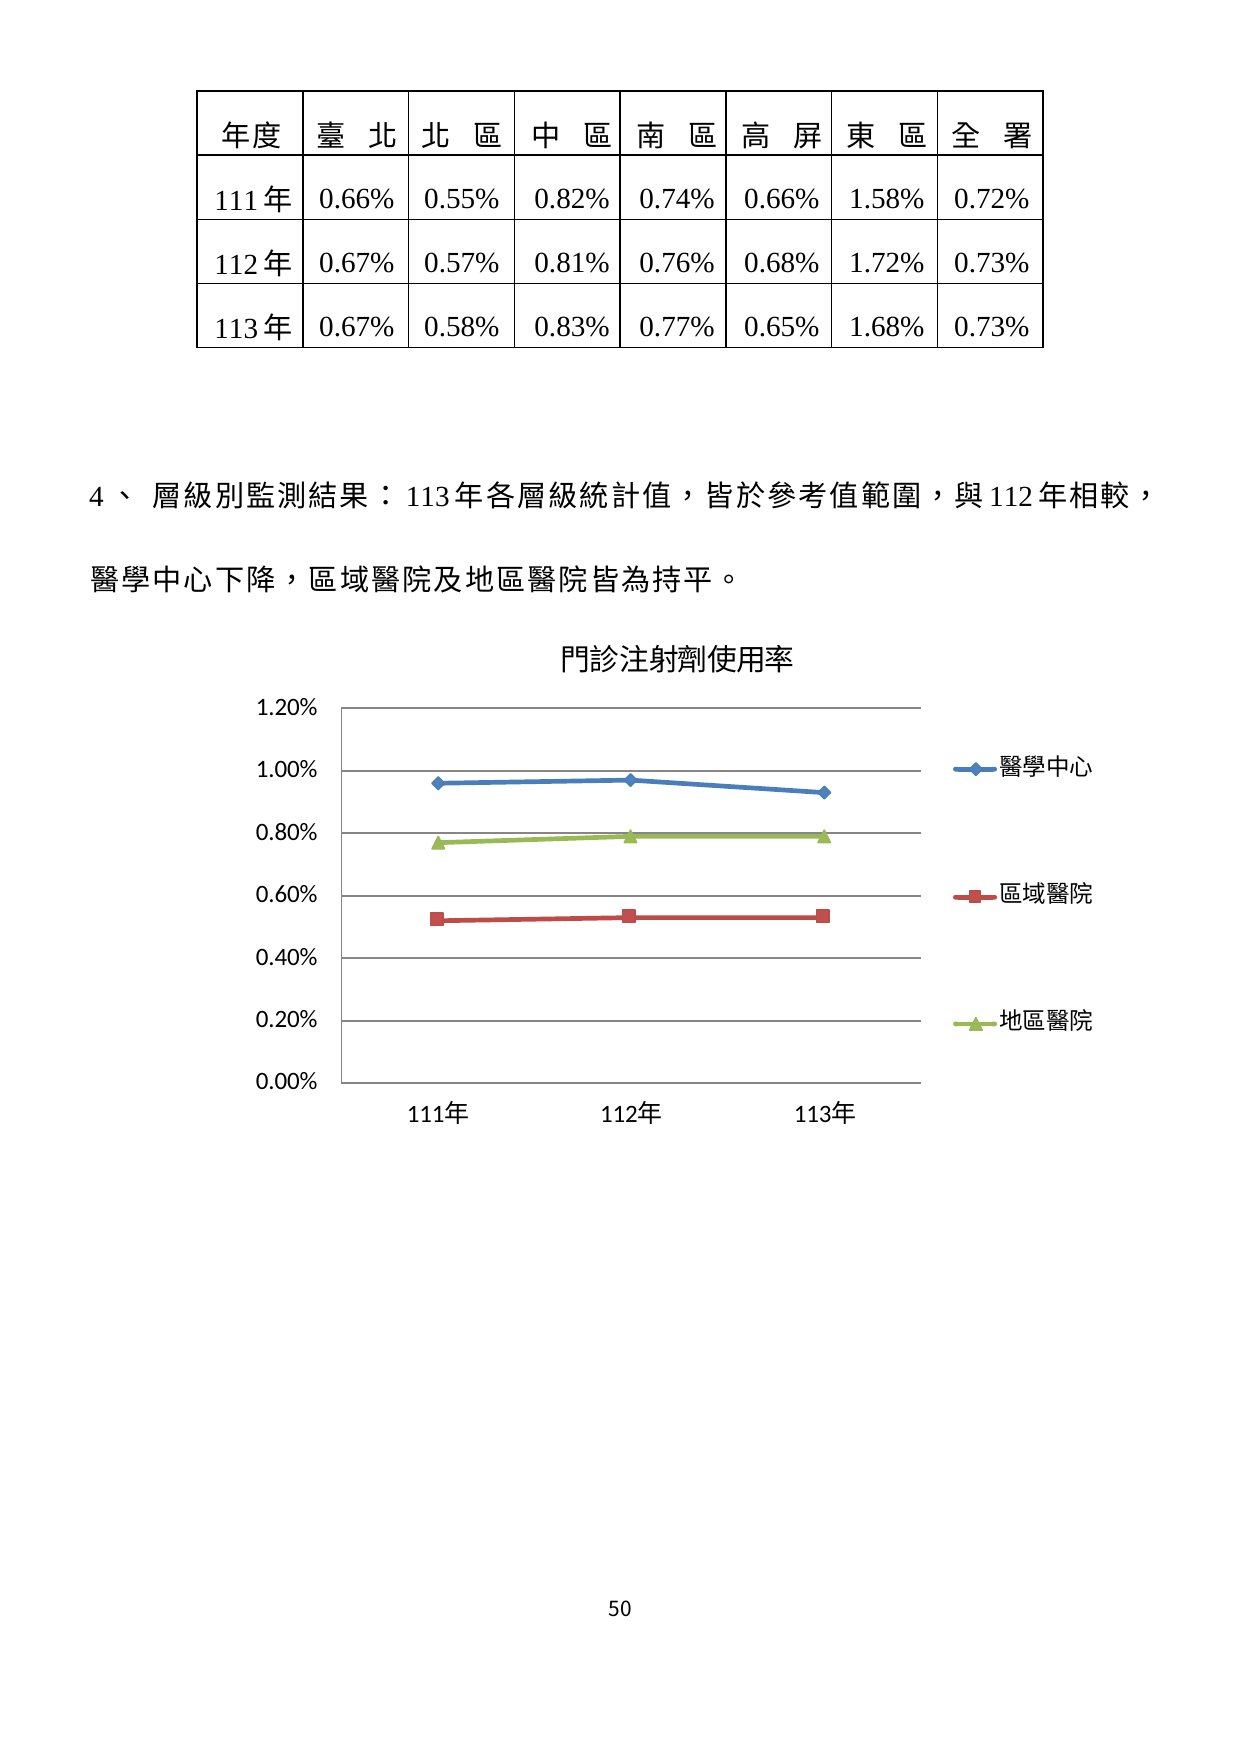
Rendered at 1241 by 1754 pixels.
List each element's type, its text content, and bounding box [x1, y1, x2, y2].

table_cell 0.73% [938, 284, 1042, 347]
table_cell 0.58% [409, 284, 514, 347]
table_header 臺 北 [304, 92, 408, 154]
table_cell 0.67% [304, 220, 408, 282]
table_cell 0.76% [621, 220, 725, 282]
list 層級別監測結果：113年各層級統計值，皆於參考值範圍，與112年相較，醫學中心下降，區域醫院及地區醫院皆為持平。 [89, 411, 1145, 598]
table_cell 0.55% [409, 156, 514, 218]
table_header 南 區 [621, 92, 725, 154]
table_header 東 區 [832, 92, 937, 154]
table_header 全 署 [938, 92, 1042, 154]
table_header 高 屏 [727, 92, 831, 154]
table_cell 0.66% [304, 156, 408, 218]
table_cell 0.68% [727, 220, 831, 282]
table_cell 1.72% [832, 220, 937, 282]
table_cell 112年 [198, 220, 302, 282]
table_cell 1.68% [832, 284, 937, 347]
table_cell 1.58% [832, 156, 937, 218]
table_cell 0.65% [727, 284, 831, 347]
table_cell 0.74% [621, 156, 725, 218]
table_header 中 區 [515, 92, 619, 154]
table_cell 111年 [198, 156, 302, 218]
table_cell 0.73% [938, 220, 1042, 282]
table_cell 0.83% [515, 284, 619, 347]
table_cell 0.72% [938, 156, 1042, 218]
table_header 北 區 [409, 92, 514, 154]
table_cell 0.77% [621, 284, 725, 347]
table_header 年度 [198, 92, 302, 154]
table_cell 0.67% [304, 284, 408, 347]
table_cell 113年 [198, 284, 302, 347]
table_cell 0.66% [727, 156, 831, 218]
table_cell 0.57% [409, 220, 514, 282]
table_cell 0.81% [515, 220, 619, 282]
table_cell 0.82% [515, 156, 619, 218]
